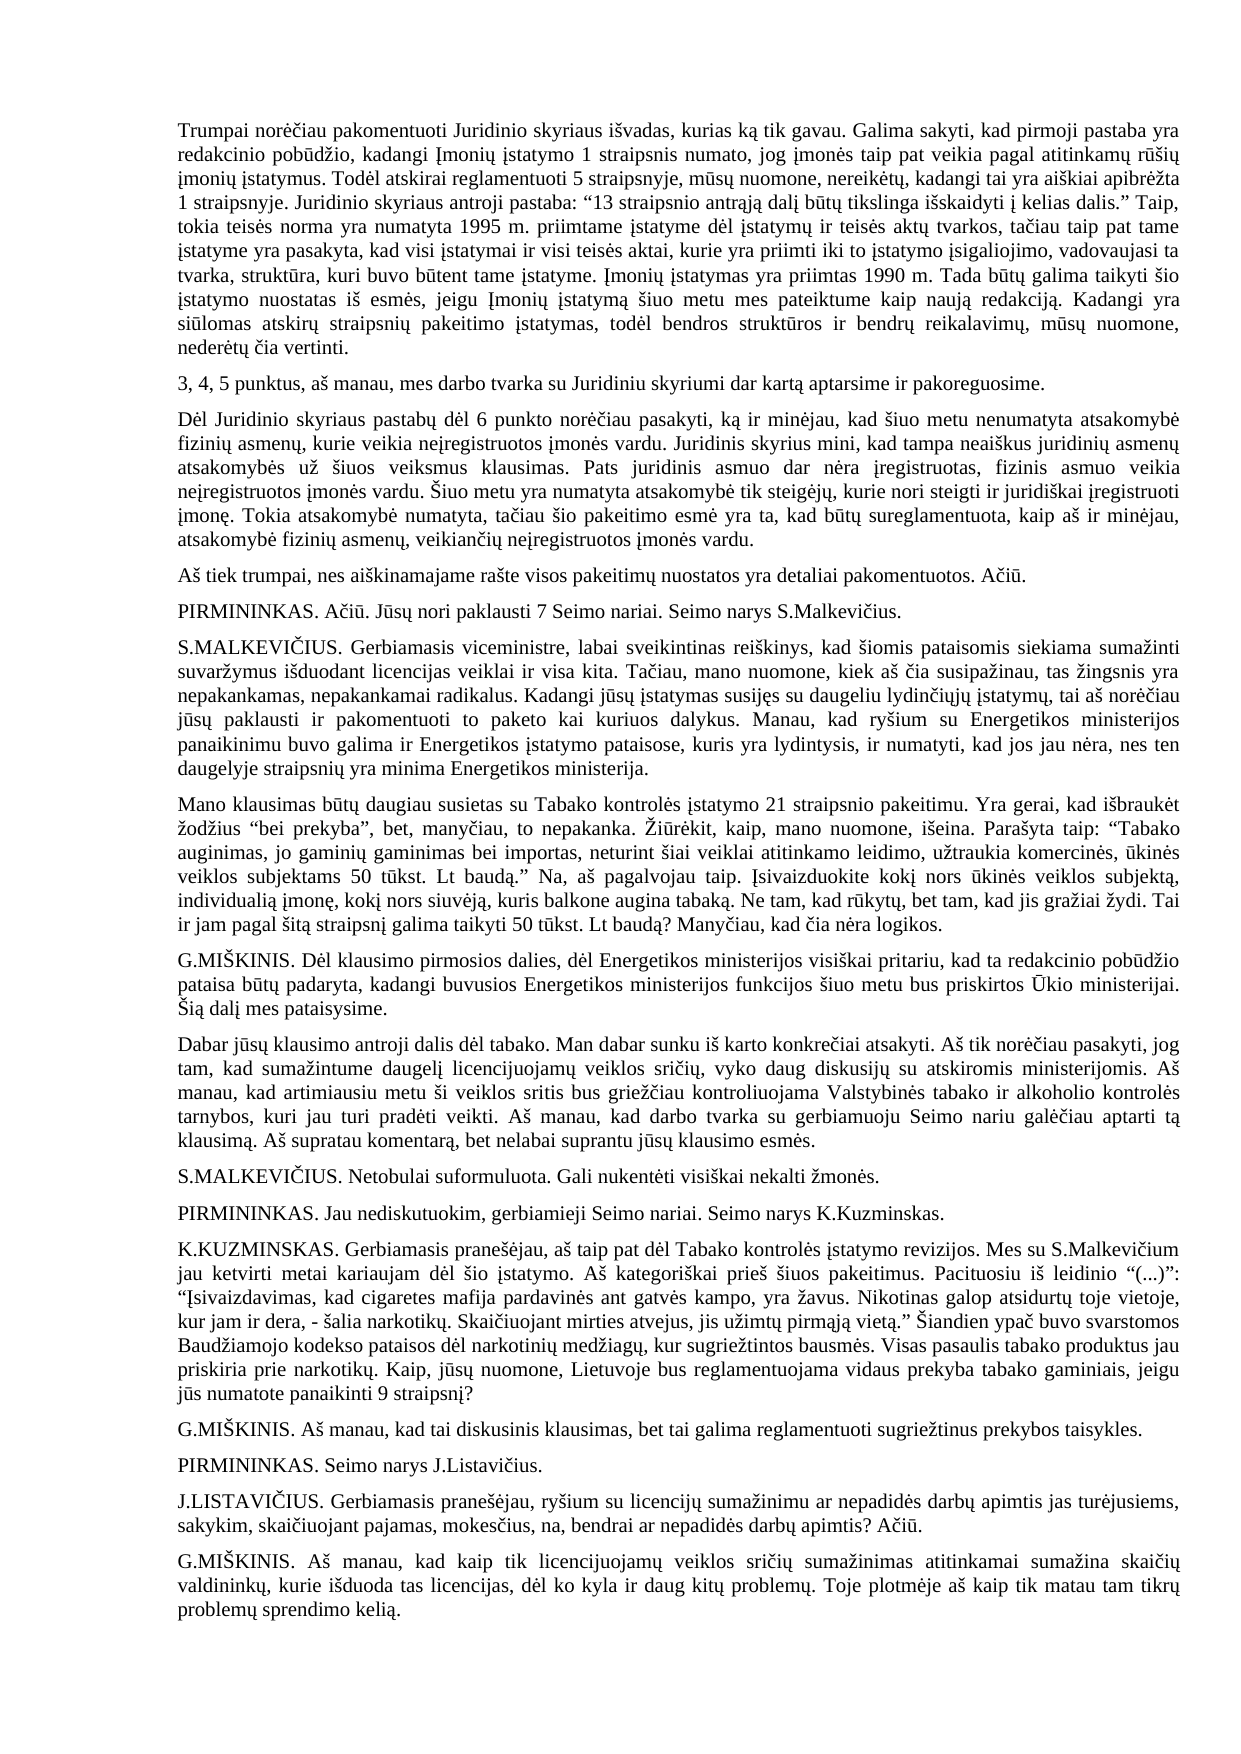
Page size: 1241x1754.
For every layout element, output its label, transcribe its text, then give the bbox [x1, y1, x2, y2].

text K.KUZMINSKAS. Gerbiamasis pranešėjau, aš taip pat dėl Tabako kontrolės įstatymo revizijos. Mes su S.Malkevičium jau ketvirti metai kariaujam dėl šio įstatymo. Aš kategoriškai prieš šiuos pakeitimus. Pacituosiu iš leidinio “(...)”: “Įsivaizdavimas, kad cigaretes mafija pardavinės ant gatvės kampo, yra žavus. Nikotinas galop atsidurtų toje vietoje, kur jam ir dera, - šalia narkotikų. Skaičiuojant mirties atvejus, jis užimtų pirmąją vietą.” Šiandien ypač buvo svarstomos Baudžiamojo kodekso pataisos dėl narkotinių medžiagų, kur sugriežtintos bausmės. Visas pasaulis tabako produktus jau priskiria prie narkotikų. Kaip, jūsų nuomone, Lietuvoje bus reglamentuojama vidaus prekyba tabako gaminiais, jeigu jūs numatote panaikinti 9 straipsnį? [177, 1236, 1181, 1405]
text Aš tiek trumpai, nes aiškinamajame rašte visos pakeitimų nuostatos yra detaliai pakomentuotos. Ačiū. [177, 563, 1181, 587]
text Trumpai norėčiau pakomentuoti Juridinio skyriaus išvadas, kurias ką tik gavau. Galima sakyti, kad pirmoji pastaba yra redakcinio pobūdžio, kadangi Įmonių įstatymo 1 straipsnis numato, jog įmonės taip pat veikia pagal atitinkamų rūšių įmonių įstatymus. Todėl atskirai reglamentuoti 5 straipsnyje, mūsų nuomone, nereikėtų, kadangi tai yra aiškiai apibrėžta 1 straipsnyje. Juridinio skyriaus antroji pastaba: “13 straipsnio antrąją dalį būtų tikslinga išskaidyti į kelias dalis.” Taip, tokia teisės norma yra numatyta 1995 m. priimtame įstatyme dėl įstatymų ir teisės aktų tvarkos, tačiau taip pat tame įstatyme yra pasakyta, kad visi įstatymai ir visi teisės aktai, kurie yra priimti iki to įstatymo įsigaliojimo, vadovaujasi ta tvarka, struktūra, kuri buvo būtent tame įstatyme. Įmonių įstatymas yra priimtas 1990 m. Tada būtų galima taikyti šio įstatymo nuostatas iš esmės, jeigu Įmonių įstatymą šiuo metu mes pateiktume kaip naują redakciją. Kadangi yra siūlomas atskirų straipsnių pakeitimo įstatymas, todėl bendros struktūros ir bendrų reikalavimų, mūsų nuomone, nederėtų čia vertinti. [177, 118, 1181, 359]
text Dėl Juridinio skyriaus pastabų dėl 6 punkto norėčiau pasakyti, ką ir minėjau, kad šiuo metu nenumatyta atsakomybė fizinių asmenų, kurie veikia neįregistruotos įmonės vardu. Juridinis skyrius mini, kad tampa neaiškus juridinių asmenų atsakomybės už šiuos veiksmus klausimas. Pats juridinis asmuo dar nėra įregistruotas, fizinis asmuo veikia neįregistruotos įmonės vardu. Šiuo metu yra numatyta atsakomybė tik steigėjų, kurie nori steigti ir juridiškai įregistruoti įmonę. Tokia atsakomybė numatyta, tačiau šio pakeitimo esmė yra ta, kad būtų sureglamentuota, kaip aš ir minėjau, atsakomybė fizinių asmenų, veikiančių neįregistruotos įmonės vardu. [177, 407, 1181, 551]
text J.LISTAVIČIUS. Gerbiamasis pranešėjau, ryšium su licencijų sumažinimu ar nepadidės darbų apimtis jas turėjusiems, sakykim, skaičiuojant pajamas, mokesčius, na, bendrai ar nepadidės darbų apimtis? Ačiū. [177, 1489, 1181, 1537]
text S.MALKEVIČIUS. Netobulai suformuluota. Gali nukentėti visiškai nekalti žmonės. [177, 1164, 1181, 1188]
text PIRMININKAS. Seimo narys J.Listavičius. [177, 1453, 1181, 1477]
text G.MIŠKINIS. Dėl klausimo pirmosios dalies, dėl Energetikos ministerijos visiškai pritariu, kad ta redakcinio pobūdžio pataisa būtų padaryta, kadangi buvusios Energetikos ministerijos funkcijos šiuo metu bus priskirtos Ūkio ministerijai. Šią dalį mes pataisysime. [177, 948, 1181, 1020]
text PIRMININKAS. Ačiū. Jūsų nori paklausti 7 Seimo nariai. Seimo narys S.Malkevičius. [177, 599, 1181, 623]
text G.MIŠKINIS. Aš manau, kad tai diskusinis klausimas, bet tai galima reglamentuoti sugriežtinus prekybos taisykles. [177, 1417, 1181, 1441]
text Dabar jūsų klausimo antroji dalis dėl tabako. Man dabar sunku iš karto konkrečiai atsakyti. Aš tik norėčiau pasakyti, jog tam, kad sumažintume daugelį licencijuojamų veiklos sričių, vyko daug diskusijų su atskiromis ministerijomis. Aš manau, kad artimiausiu metu ši veiklos sritis bus griežčiau kontroliuojama Valstybinės tabako ir alkoholio kontrolės tarnybos, kuri jau turi pradėti veikti. Aš manau, kad darbo tvarka su gerbiamuoju Seimo nariu galėčiau aptarti tą klausimą. Aš supratau komentarą, bet nelabai suprantu jūsų klausimo esmės. [177, 1032, 1181, 1152]
text S.MALKEVIČIUS. Gerbiamasis viceministre, labai sveikintinas reiškinys, kad šiomis pataisomis siekiama sumažinti suvaržymus išduodant licencijas veiklai ir visa kita. Tačiau, mano nuomone, kiek aš čia susipažinau, tas žingsnis yra nepakankamas, nepakankamai radikalus. Kadangi jūsų įstatymas susijęs su daugeliu lydinčiųjų įstatymų, tai aš norėčiau jūsų paklausti ir pakomentuoti to paketo kai kuriuos dalykus. Manau, kad ryšium su Energetikos ministerijos panaikinimu buvo galima ir Energetikos įstatymo pataisose, kuris yra lydintysis, ir numatyti, kad jos jau nėra, nes ten daugelyje straipsnių yra minima Energetikos ministerija. [177, 635, 1181, 779]
text G.MIŠKINIS. Aš manau, kad kaip tik licencijuojamų veiklos sričių sumažinimas atitinkamai sumažina skaičių valdininkų, kurie išduoda tas licencijas, dėl ko kyla ir daug kitų problemų. Toje plotmėje aš kaip tik matau tam tikrų problemų sprendimo kelią. [177, 1549, 1181, 1621]
text Mano klausimas būtų daugiau susietas su Tabako kontrolės įstatymo 21 straipsnio pakeitimu. Yra gerai, kad išbraukėt žodžius “bei prekyba”, bet, manyčiau, to nepakanka. Žiūrėkit, kaip, mano nuomone, išeina. Parašyta taip: “Tabako auginimas, jo gaminių gaminimas bei importas, neturint šiai veiklai atitinkamo leidimo, užtraukia komercinės, ūkinės veiklos subjektams 50 tūkst. Lt baudą.” Na, aš pagalvojau taip. Įsivaizduokite kokį nors ūkinės veiklos subjektą, individualią įmonę, kokį nors siuvėją, kuris balkone augina tabaką. Ne tam, kad rūkytų, bet tam, kad jis gražiai žydi. Tai ir jam pagal šitą straipsnį galima taikyti 50 tūkst. Lt baudą? Manyčiau, kad čia nėra logikos. [177, 792, 1181, 936]
text 3, 4, 5 punktus, aš manau, mes darbo tvarka su Juridiniu skyriumi dar kartą aptarsime ir pakoreguosime. [177, 371, 1181, 395]
text PIRMININKAS. Jau nediskutuokim, gerbiamieji Seimo nariai. Seimo narys K.Kuzminskas. [177, 1200, 1181, 1224]
